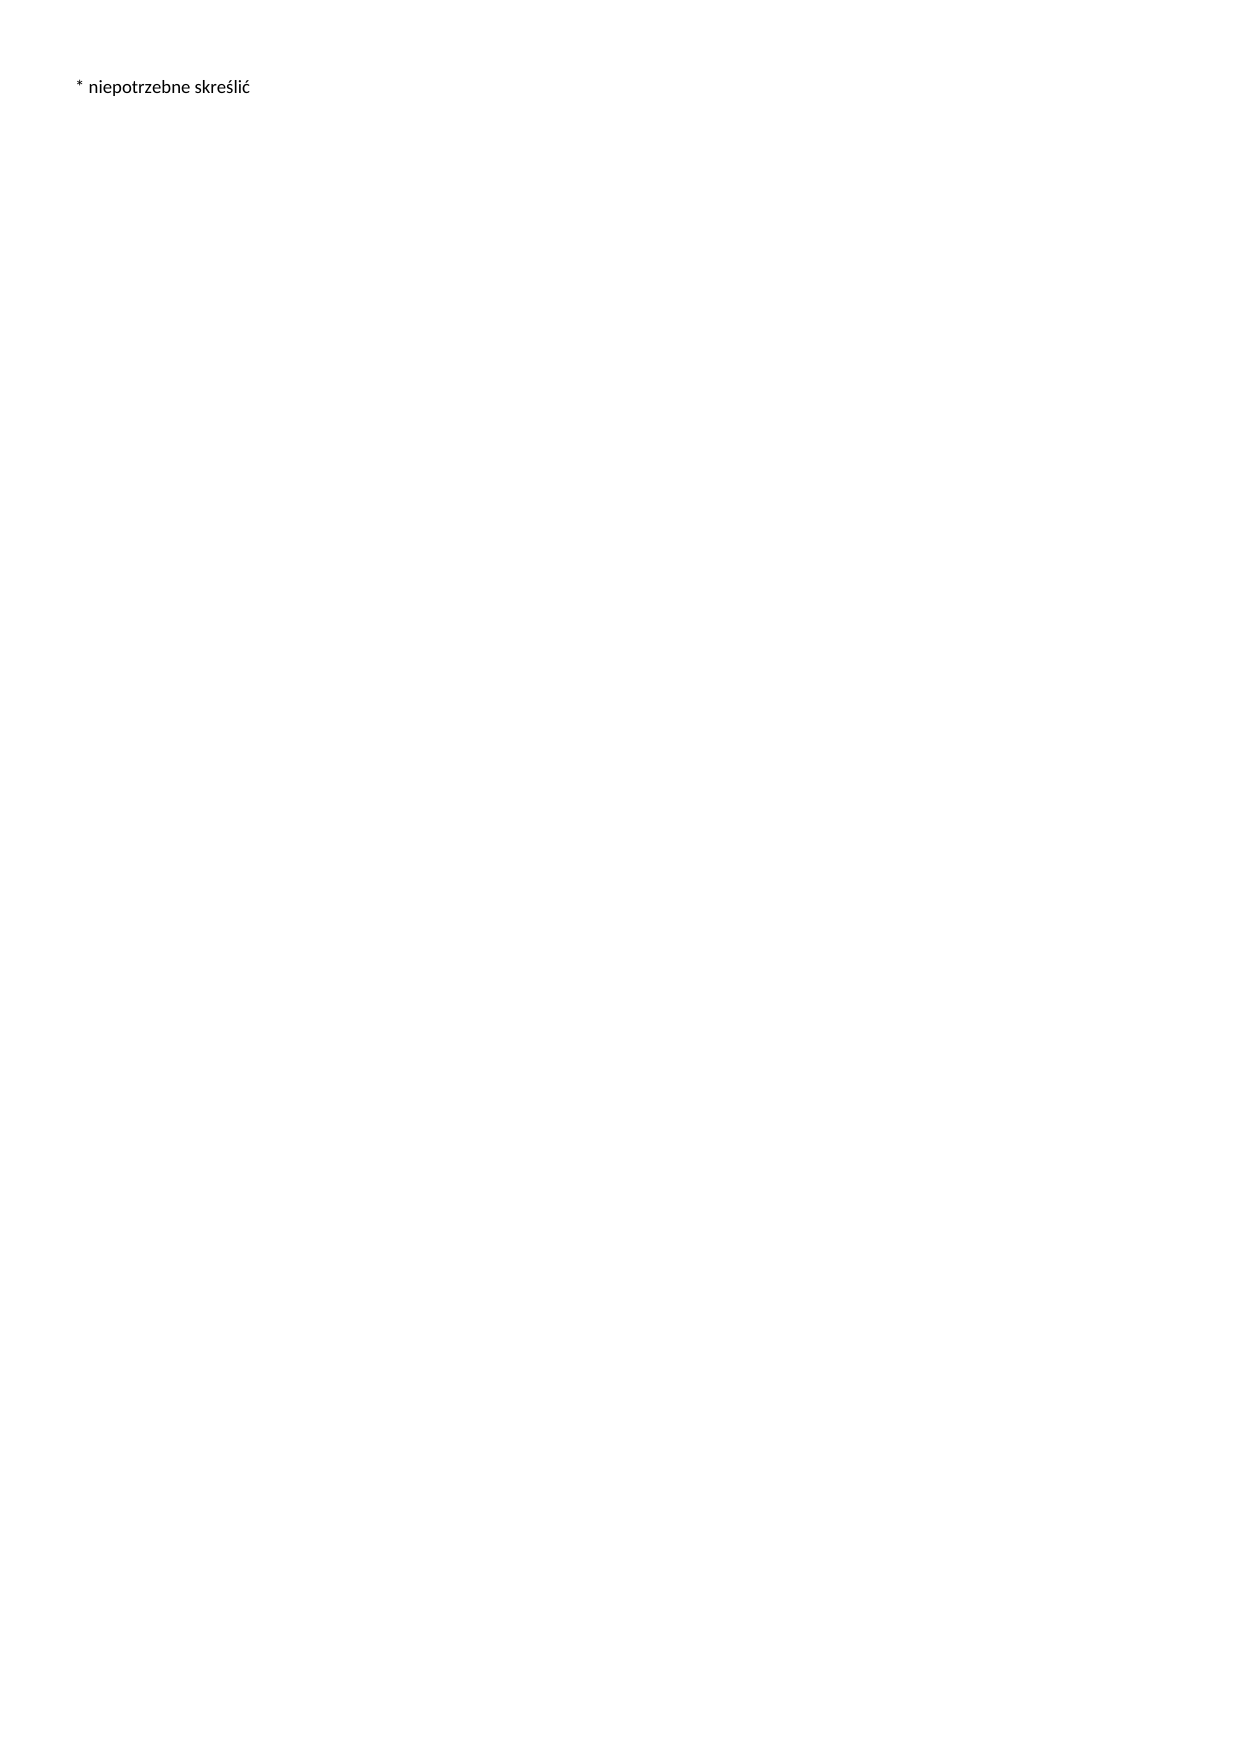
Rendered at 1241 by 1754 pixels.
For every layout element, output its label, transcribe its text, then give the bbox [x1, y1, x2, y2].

text * niepotrzebne skreślić [75, 75, 1165, 98]
